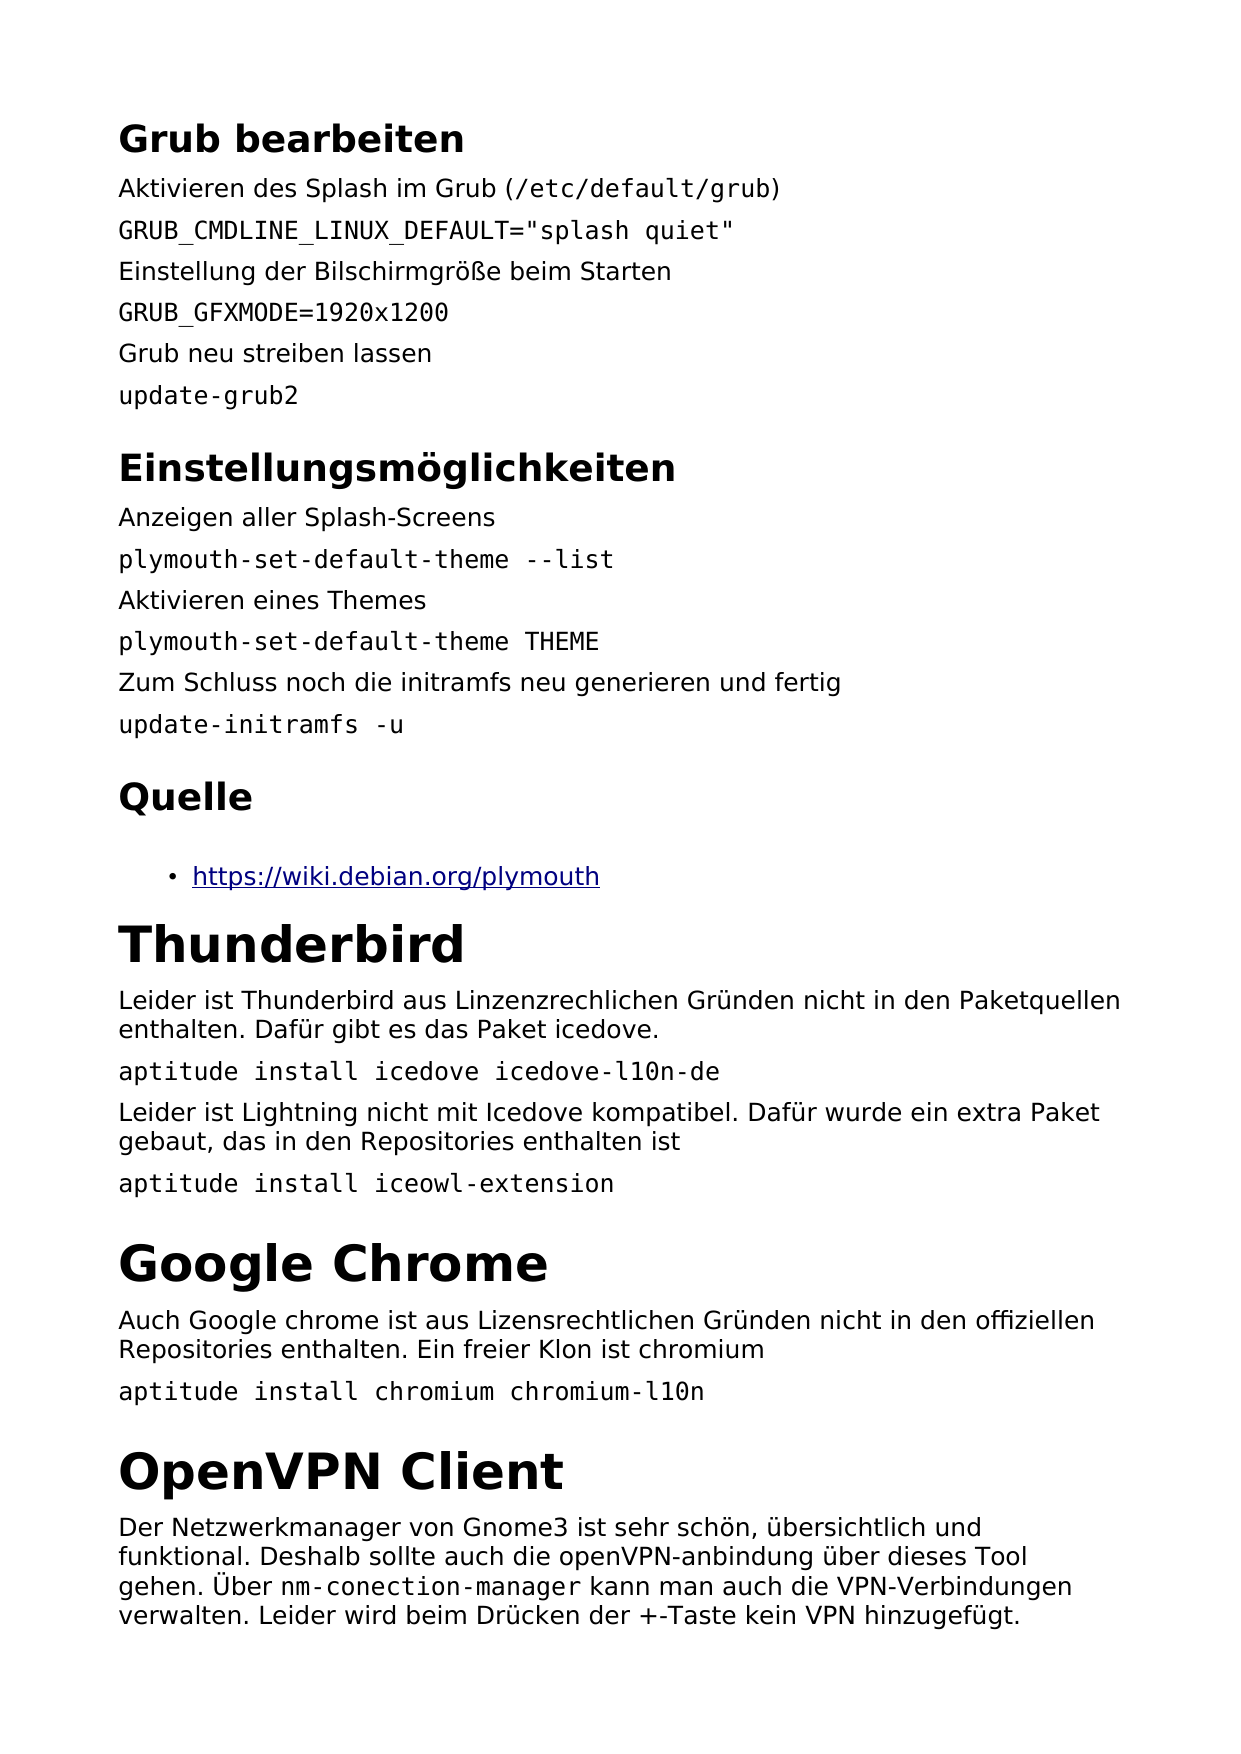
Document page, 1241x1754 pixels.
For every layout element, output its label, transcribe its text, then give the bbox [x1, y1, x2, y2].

text Zum Schluss noch die initramfs neu generieren und fertig [118, 668, 1122, 698]
text Grub neu streiben lassen [118, 339, 1122, 369]
text GRUB_CMDLINE_LINUX_DEFAULT="splash quiet" [118, 216, 1122, 245]
text Der Netzwerkmanager von Gnome3 ist sehr schön, übersichtlich und funktional. Deshalb sollte auch die openVPN-anbindung über dieses Tool gehen. Über nm-conection-manager kann man auch die VPN-Verbindungen verwalten. Leider wird beim Drücken der +-Taste kein VPN hinzugefügt. [118, 1513, 1122, 1630]
subtitle Google Chrome [118, 1235, 1122, 1293]
text aptitude install icedove icedove-l10n-de [118, 1057, 1122, 1087]
text plymouth-set-default-theme --list [118, 545, 1122, 574]
text Aktivieren des Splash im Grub (/etc/default/grub) [118, 174, 1122, 203]
text update-grub2 [118, 381, 1122, 410]
subtitle Einstellungsmöglichkeiten [118, 447, 1122, 491]
subtitle Grub bearbeiten [118, 118, 1122, 162]
text Leider ist Thunderbird aus Linzenzrechlichen Gründen nicht in den Paketquellen enthalten. Dafür gibt es das Paket icedove. [118, 987, 1122, 1045]
text Einstellung der Bilschirmgröße beim Starten [118, 257, 1122, 286]
subtitle OpenVPN Client [118, 1443, 1122, 1501]
text update-initramfs -u [118, 710, 1122, 739]
list https://wiki.debian.org/plymouth [177, 862, 1122, 891]
text aptitude install iceowl-extension [118, 1169, 1122, 1198]
text GRUB_GFXMODE=1920x1200 [118, 298, 1122, 328]
text Leider ist Lightning nicht mit Icedove kompatibel. Dafür wurde ein extra Paket gebaut, das in den Repositories enthalten ist [118, 1098, 1122, 1157]
text Anzeigen aller Splash-Screens [118, 503, 1122, 532]
text aptitude install chromium chromium-l10n [118, 1377, 1122, 1406]
subtitle Quelle [118, 776, 1122, 820]
text plymouth-set-default-theme THEME [118, 627, 1122, 657]
text Aktivieren eines Themes [118, 586, 1122, 615]
text Auch Google chrome ist aus Lizensrechtlichen Gründen nicht in den offiziellen Repositories enthalten. Ein freier Klon ist chromium [118, 1306, 1122, 1364]
subtitle Thunderbird [118, 916, 1122, 974]
